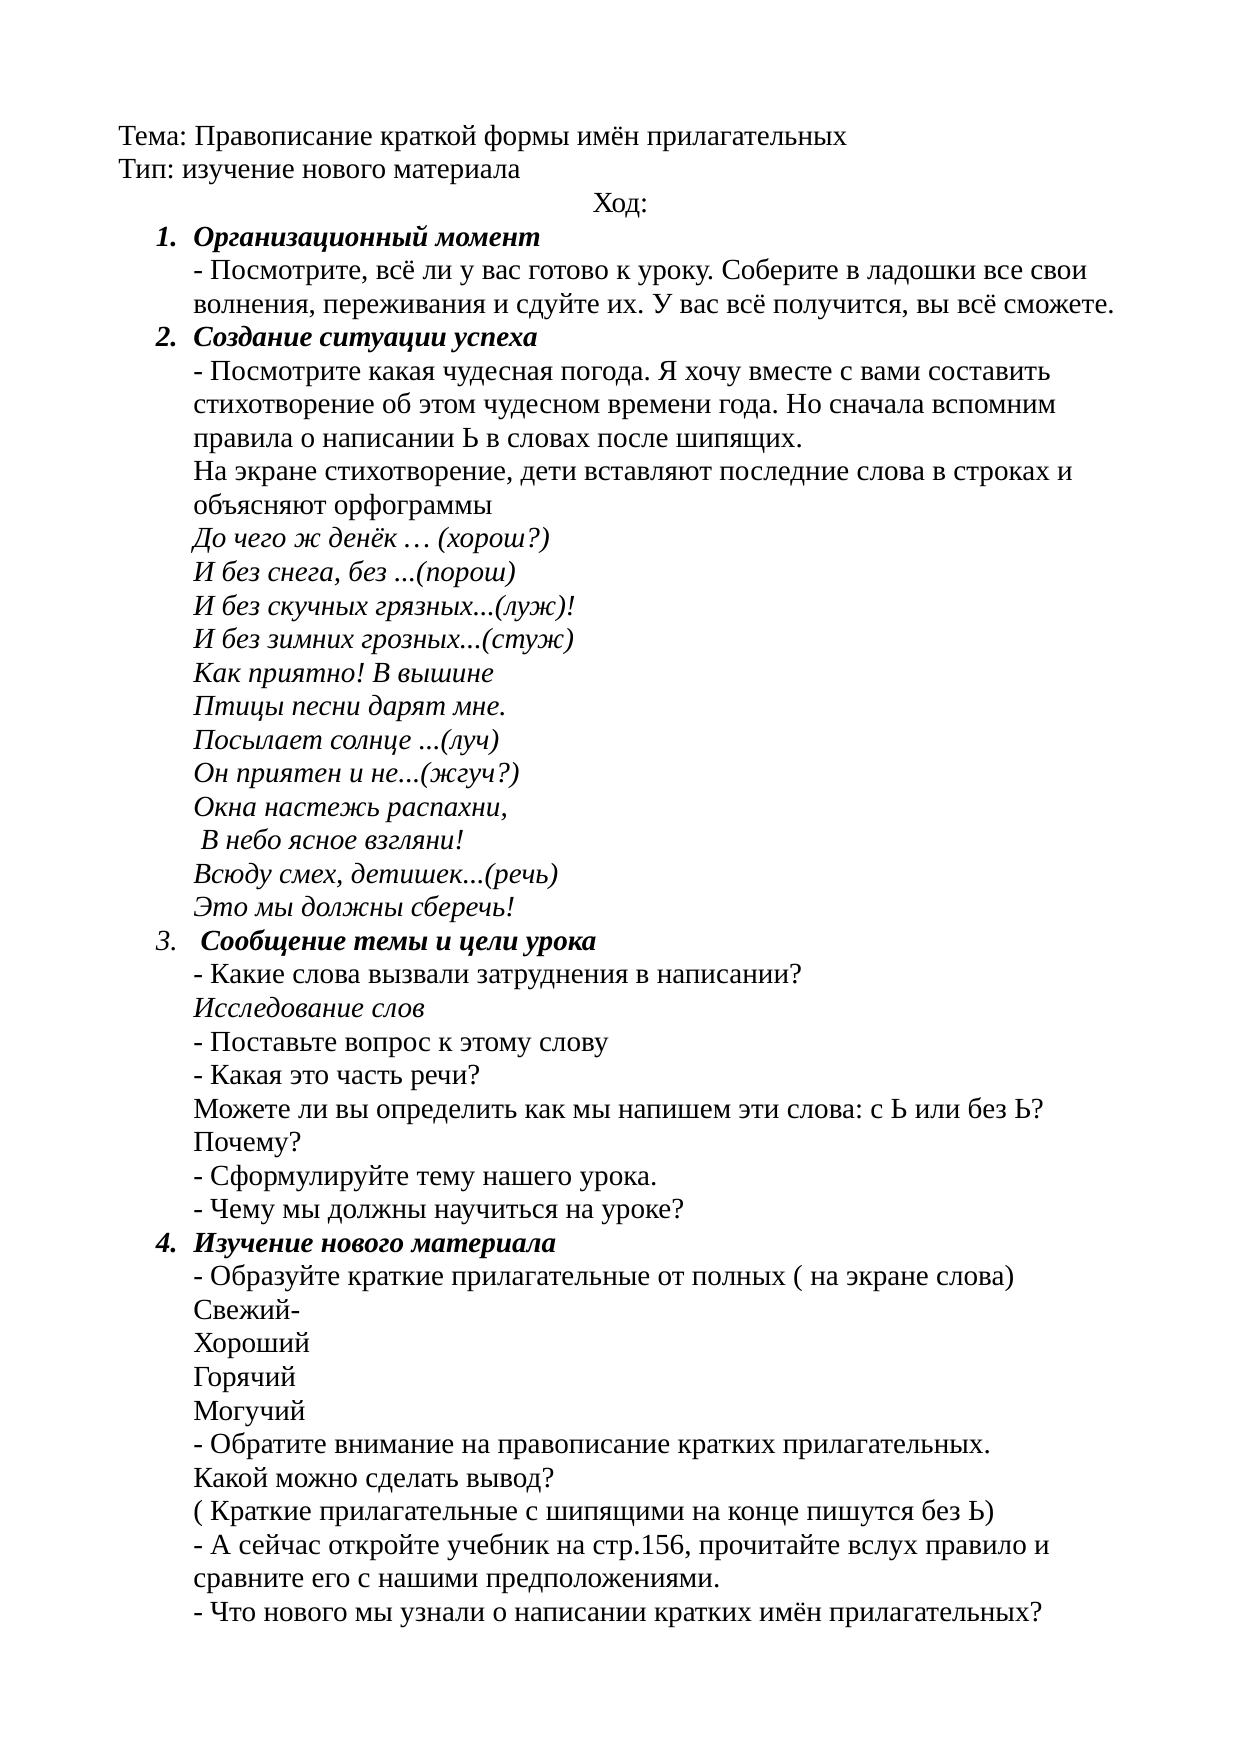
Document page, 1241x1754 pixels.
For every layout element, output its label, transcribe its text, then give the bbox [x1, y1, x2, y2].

list Это мы должны сберечь! [156, 889, 1122, 923]
list Организационный момент [156, 219, 1122, 252]
list - Поставьте вопрос к этому слову [156, 1024, 1122, 1057]
list И без снега, без ...(порош) [156, 554, 1122, 588]
list Горячий [156, 1359, 1122, 1393]
list Могучий [156, 1393, 1122, 1426]
list Он приятен и не...(жгуч?) [156, 755, 1122, 789]
list Сообщение темы и цели урока [156, 923, 1122, 957]
list До чего ж денёк … (хорош?) [156, 521, 1122, 554]
text Ход: [118, 185, 1122, 219]
list ( Краткие прилагательные с шипящими на конце пишутся без Ь) [156, 1493, 1122, 1527]
list Всюду смех, детишек...(речь) [156, 856, 1122, 889]
list - Обратите внимание на правописание кратких прилагательных. [156, 1426, 1122, 1460]
list И без скучных грязных...(луж)! [156, 588, 1122, 621]
list Посылает солнце ...(луч) [156, 722, 1122, 755]
list Птицы песни дарят мне. [156, 688, 1122, 722]
list Как приятно! В вышине [156, 655, 1122, 688]
list На экране стихотворение, дети вставляют последние слова в строках и объясняют орфограммы [156, 453, 1122, 521]
list - Образуйте краткие прилагательные от полных ( на экране слова) [156, 1258, 1122, 1292]
list Какой можно сделать вывод? [156, 1460, 1122, 1493]
list В небо ясное взгляни! [156, 822, 1122, 856]
list Свежий- [156, 1292, 1122, 1326]
list Исследование слов [156, 990, 1122, 1024]
list - А сейчас откройте учебник на стр.156, прочитайте вслух правило и сравните его с нашими предположениями. [156, 1527, 1122, 1594]
list Окна настежь распахни, [156, 789, 1122, 822]
list - Посмотрите какая чудесная погода. Я хочу вместе с вами составить стихотворение об этом чудесном времени года. Но сначала вспомним правила о написании Ь в словах после шипящих. [156, 353, 1122, 453]
list Создание ситуации успеха [156, 319, 1122, 353]
list Можете ли вы определить как мы напишем эти слова: с Ь или без Ь? [156, 1091, 1122, 1124]
list - Чему мы должны научиться на уроке? [156, 1191, 1122, 1225]
list - Что нового мы узнали о написании кратких имён прилагательных? [156, 1594, 1122, 1627]
list - Какая это часть речи? [156, 1057, 1122, 1091]
list - Сформулируйте тему нашего урока. [156, 1158, 1122, 1191]
text Тема: Правописание краткой формы имён прилагательных [118, 118, 1122, 152]
list И без зимних грозных...(стуж) [156, 621, 1122, 655]
list - Посмотрите, всё ли у вас готово к уроку. Соберите в ладошки все свои волнения, переживания и сдуйте их. У вас всё получится, вы всё сможете. [156, 252, 1122, 319]
list Почему? [156, 1124, 1122, 1158]
list Хороший [156, 1326, 1122, 1359]
text Тип: изучение нового материала [118, 152, 1122, 185]
list - Какие слова вызвали затруднения в написании? [156, 957, 1122, 990]
list Изучение нового материала [156, 1225, 1122, 1258]
